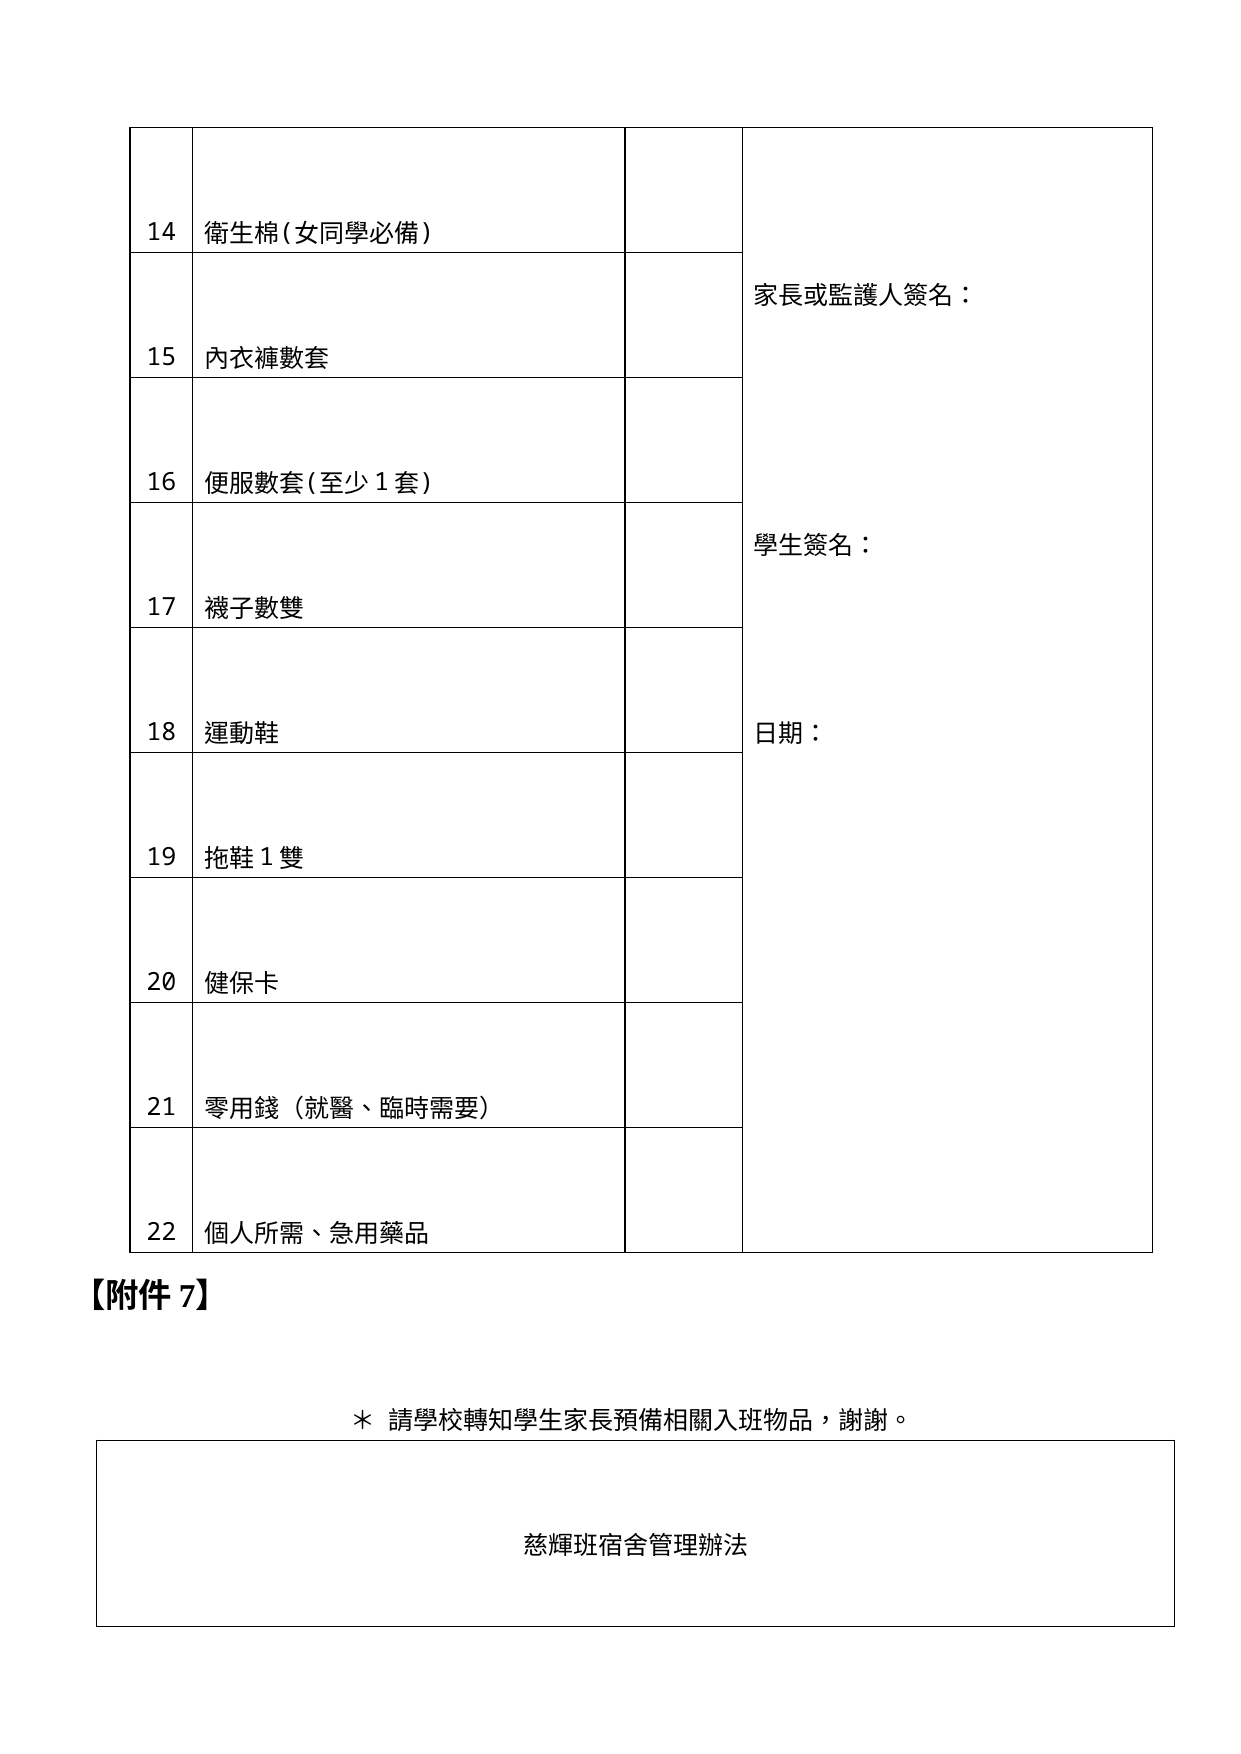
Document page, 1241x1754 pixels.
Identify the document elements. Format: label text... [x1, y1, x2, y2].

table_cell [626, 128, 742, 252]
table_cell 襪子數雙 [193, 503, 624, 627]
table_cell [626, 1128, 742, 1252]
table_cell 零用錢（就醫、臨時需要） [193, 1003, 624, 1127]
table_cell [626, 878, 742, 1002]
table_cell 15 [131, 253, 192, 377]
table_cell 22 [131, 1128, 192, 1252]
table_cell 19 [131, 753, 192, 877]
table_cell 衛生棉(女同學必備) [193, 128, 624, 252]
table_cell [626, 253, 742, 377]
table_cell 14 [131, 128, 192, 252]
table_cell [626, 503, 742, 627]
table_cell [626, 628, 742, 752]
table_cell 18 [131, 628, 192, 752]
table_cell 21 [131, 1003, 192, 1127]
table_cell 16 [131, 378, 192, 502]
table_header 慈輝班宿舍管理辦法 (一)請恪遵本校宿舍管理規則及學校相關規定，共同營造優質的住宿環境。 (二)每一寢室請舍輔指定每一間寢室的室長，負責舍輔交派之工作，或反應寢室情況。 (三)住宿生寢室內不得有下列各項行為 鬧事、鬥毆、喧嘩、音響音量太大聲妨害他人自修或睡眠之行為。 擅自留宿外人或帶異性的同學、朋友進入寢室。 引介外人進出宿舍買賣物品。 擅自接裝未經學校同意之電器。 擅自在寢室內炊膳或焚燒物品。 寢室內赤膊裸體，在宿舍區外穿拖鞋遊蕩。 傳遞或閱讀不良書刊，口出穢言。 不尊重他人之隱私權及財產權，擅自進入他人之寢室，私自開啟他人之衣櫃抽屜，逕行翻閱取用他人之物品。 寢室內晾曬換洗衣物。 將違禁或危險物品攜入宿舍，例如：私藏刀械、煙酒、打火機、手機；販賣或吸食、施打各類毒品及其他足以危及住宿安全的物品。 私結黨羽或欺弱凌新之行為。 對於舍輔有任何不尊重或肢體上的衝突。 (四)住宿生之作息規定 1.宿舍大門開啟時間為早上6：30，關閉時間為晚上9：50。 2.住宿學生，須按作息時間起床及就寢；晚上外出時，應請家長事先向舍輔人員請假，完成身分確認以及必要請假手續後，才能離開宿舍。並須於規定時間內返回宿舍，返舍時應立即向舍輔老師報備，舍輔基於宿舍安全，在家長在場時，可以要求檢查行李。 3.養成良好生活習慣及正常作息，夜間樓門、浴室、洗衣場之開放時段，由舍輔人員依需求情況決定。 4.住宿生應按指定之寢室及床位就寢，未經許可，不得擅自更換床位。 (五)住宿生物品之管理規定 1.個人貴重物品請勿置放寢室，金錢請存放導師或交舍輔人員保管，如有遺失恕不負責，並作適當懲處。 2.私人物品自行保管，不得放置於公共場所。 3.洗完的衣物，應晾曬於各寢室後陽台，不得在寢室內晾曬換洗衣物。 [97, 1441, 1174, 1626]
table_cell 健保卡 [193, 878, 624, 1002]
table_cell 便服數套(至少1套) [193, 378, 624, 502]
list 請學校轉知學生家長預備相關入班物品，謝謝。 [130, 1377, 1134, 1439]
table_cell 個人所需、急用藥品 [193, 1128, 624, 1252]
table_cell 運動鞋 [193, 628, 624, 752]
table_cell [626, 753, 742, 877]
table_cell 20 [131, 878, 192, 1002]
table_cell 內衣褲數套 [193, 253, 624, 377]
table_cell [626, 1003, 742, 1127]
table_cell 家長或監護人簽名： 學生簽名： 日期： [743, 128, 1152, 1252]
table_cell 拖鞋1雙 [193, 753, 624, 877]
table_cell [626, 378, 742, 502]
table_cell 17 [131, 503, 192, 627]
text 【附件7】 [72, 1269, 335, 1317]
